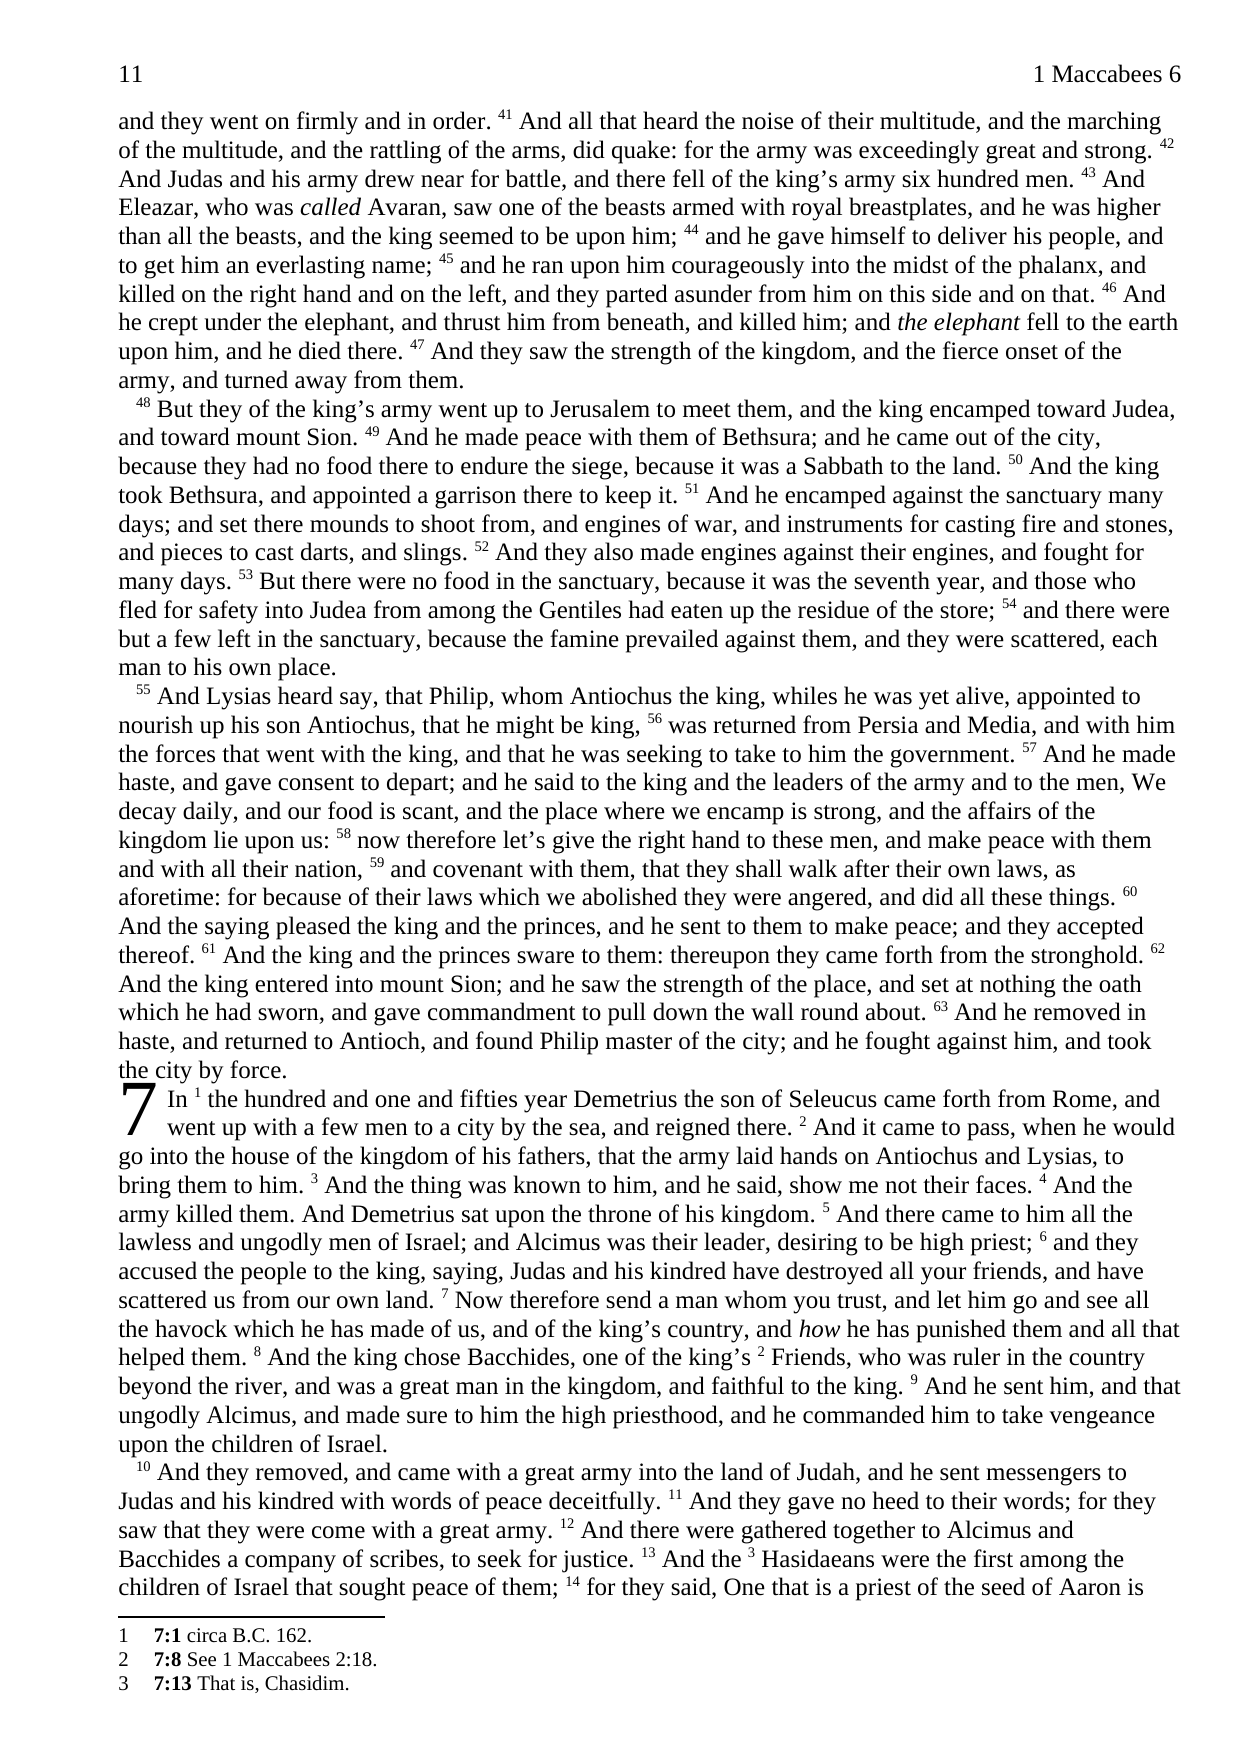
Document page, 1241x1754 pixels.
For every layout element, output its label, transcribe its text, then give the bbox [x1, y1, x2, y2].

text 48 But they of the king’s army went up to Jerusalem to meet them, and the king encamped toward Judea, and toward mount Sion. 49 And he made peace with them of Bethsura; and he came out of the city, because they had no food there to endure the siege, because it was a Sabbath to the land. 50 And the king took Bethsura, and appointed a garrison there to keep it. 51 And he encamped against the sanctuary many days; and set there mounds to shoot from, and engines of war, and instruments for casting fire and stones, and pieces to cast darts, and slings. 52 And they also made engines against their engines, and fought for many days. 53 But there were no food in the sanctuary, because it was the seventh year, and those who fled for safety into Judea from among the Gentiles had eaten up the residue of the store; 54 and there were but a few left in the sanctuary, because the famine prevailed against them, and they were scattered, each man to his own place. [118, 394, 1181, 681]
text 7In the hundred and one and fifties year Demetrius the son of Seleucus came forth from Rome, and went up with a few men to a city by the sea, and reigned there. 2 And it came to pass, when he would go into the house of the kingdom of his fathers, that the army laid hands on Antiochus and Lysias, to bring them to him. 3 And the thing was known to him, and he said, show me not their faces. 4 And the army killed them. And Demetrius sat upon the throne of his kingdom. 5 And there came to him all the lawless and ungodly men of Israel; and Alcimus was their leader, desiring to be high priest; 6 and they accused the people to the king, saying, Judas and his kindred have destroyed all your friends, and have scattered us from our own land. 7 Now therefore send a man whom you trust, and let him go and see all the havock which he has made of us, and of the king’s country, and how he has punished them and all that helped them. 8 And the king chose Bacchides, one of the king’s Friends, who was ruler in the country beyond the river, and was a great man in the kingdom, and faithful to the king. 9 And he sent him, and that ungodly Alcimus, and made sure to him the high priesthood, and he commanded him to take vengeance upon the children of Israel. [118, 1084, 1181, 1457]
text 10 And they removed, and came with a great army into the land of Judah, and he sent messengers to Judas and his kindred with words of peace deceitfully. 11 And they gave no heed to their words; for they saw that they were come with a great army. 12 And there were gathered together to Alcimus and Bacchides a company of scribes, to seek for justice. 13 And the Hasidaeans were the first among the children of Israel that sought peace of them; 14 for they said, One that is a priest of the seed of Aaron is [118, 1457, 1181, 1601]
text and they went on firmly and in order. 41 And all that heard the noise of their multitude, and the marching of the multitude, and the rattling of the arms, did quake: for the army was exceedingly great and strong. 42 And Judas and his army drew near for battle, and there fell of the king’s army six hundred men. 43 And Eleazar, who was called Avaran, saw one of the beasts armed with royal breastplates, and he was higher than all the beasts, and the king seemed to be upon him; 44 and he gave himself to deliver his people, and to get him an everlasting name; 45 and he ran upon him courageously into the midst of the phalanx, and killed on the right hand and on the left, and they parted asunder from him on this side and on that. 46 And he crept under the elephant, and thrust him from beneath, and killed him; and the elephant fell to the earth upon him, and he died there. 47 And they saw the strength of the kingdom, and the fierce onset of the army, and turned away from them. [118, 106, 1181, 394]
text 7:1 circa B.C. 162. [118, 1623, 1181, 1647]
text 7:8 See 1 Maccabees 2:18. [118, 1647, 1181, 1671]
text 7:13 That is, Chasidim. [118, 1671, 1181, 1695]
text 55 And Lysias heard say, that Philip, whom Antiochus the king, whiles he was yet alive, appointed to nourish up his son Antiochus, that he might be king, 56 was returned from Persia and Media, and with him the forces that went with the king, and that he was seeking to take to him the government. 57 And he made haste, and gave consent to depart; and he said to the king and the leaders of the army and to the men, We decay daily, and our food is scant, and the place where we encamp is strong, and the affairs of the kingdom lie upon us: 58 now therefore let’s give the right hand to these men, and make peace with them and with all their nation, 59 and covenant with them, that they shall walk after their own laws, as aforetime: for because of their laws which we abolished they were angered, and did all these things. 60 And the saying pleased the king and the princes, and he sent to them to make peace; and they accepted thereof. 61 And the king and the princes sware to them: thereupon they came forth from the stronghold. 62 And the king entered into mount Sion; and he saw the strength of the place, and set at nothing the oath which he had sworn, and gave commandment to pull down the wall round about. 63 And he removed in haste, and returned to Antioch, and found Philip master of the city; and he fought against him, and took the city by force. [118, 681, 1181, 1084]
